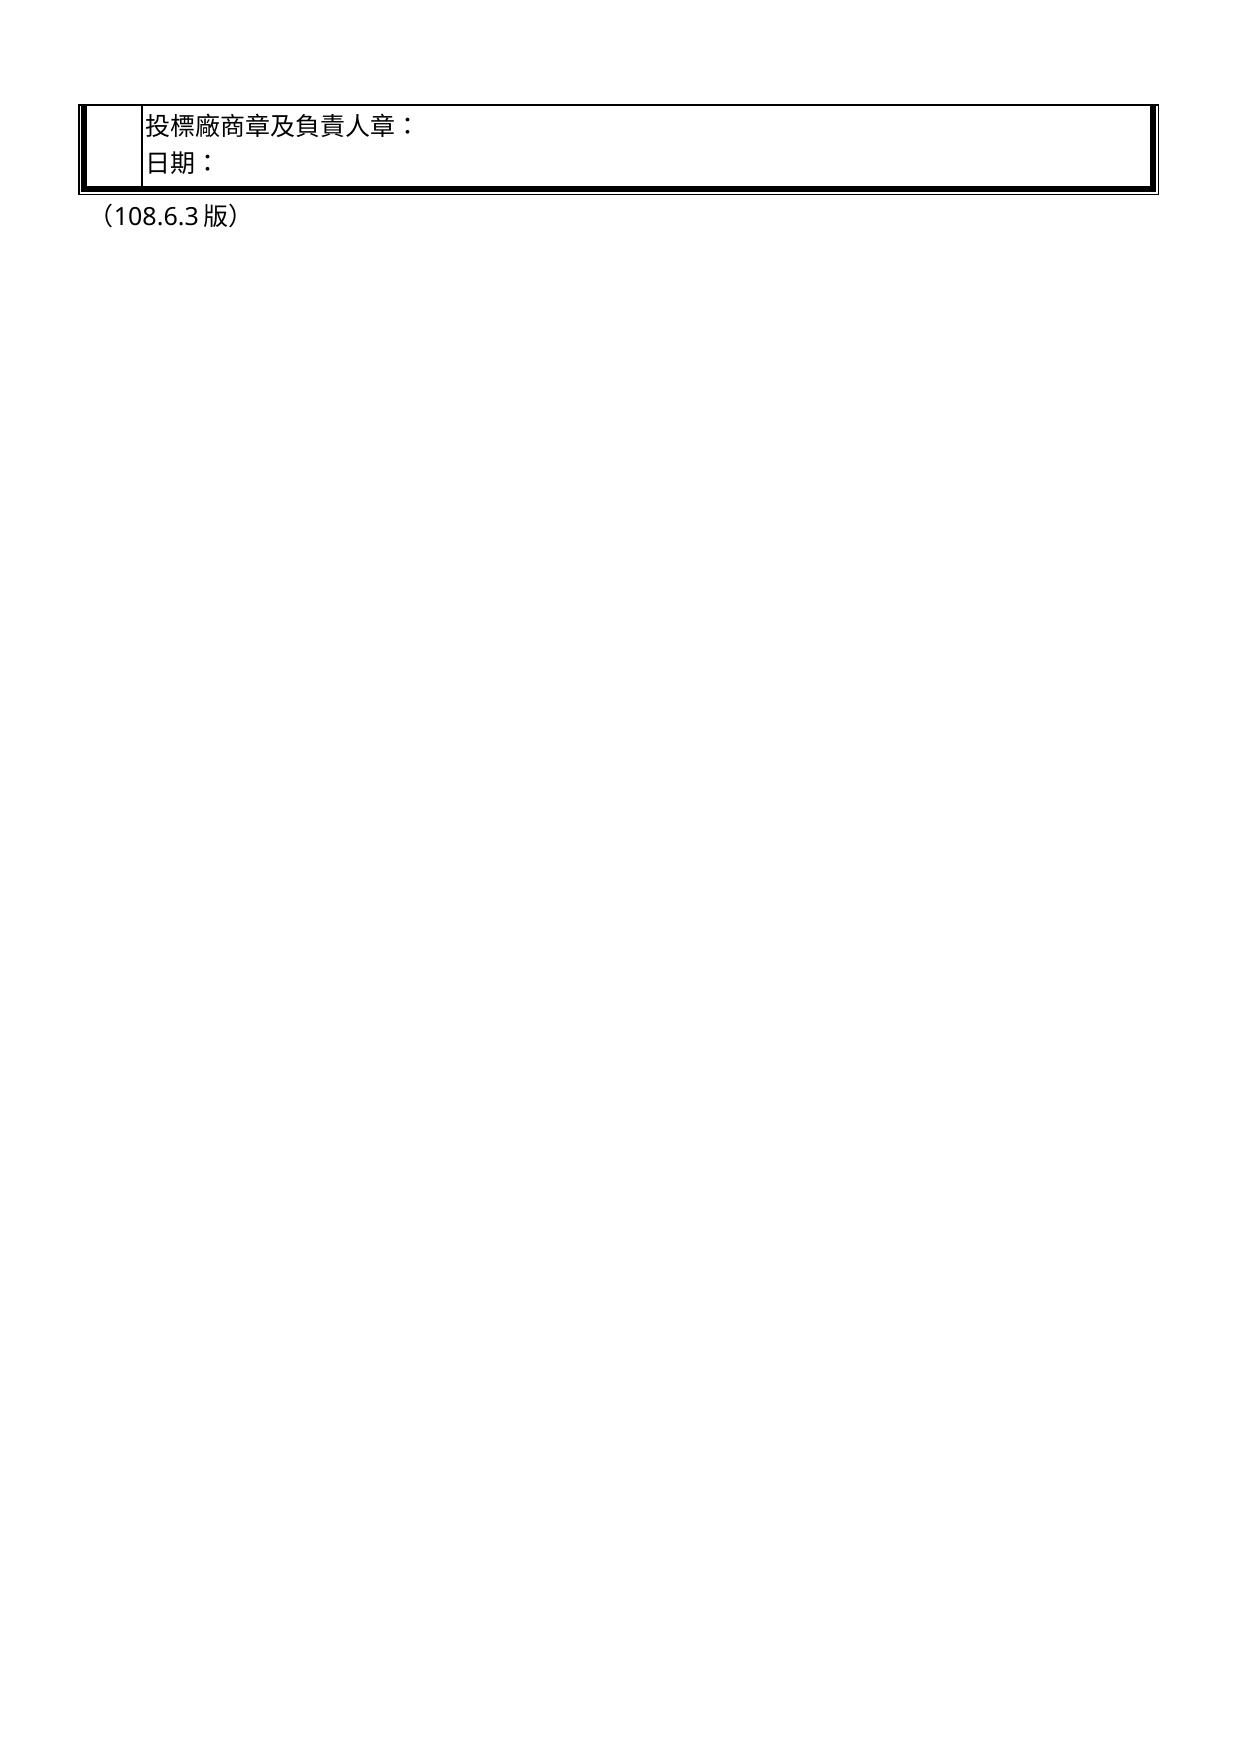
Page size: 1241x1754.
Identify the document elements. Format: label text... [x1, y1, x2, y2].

table_cell 投標廠商章及負責人章： 日期： [143, 106, 1150, 186]
text （108.6.3版） [89, 195, 1152, 233]
table_cell [87, 106, 141, 186]
